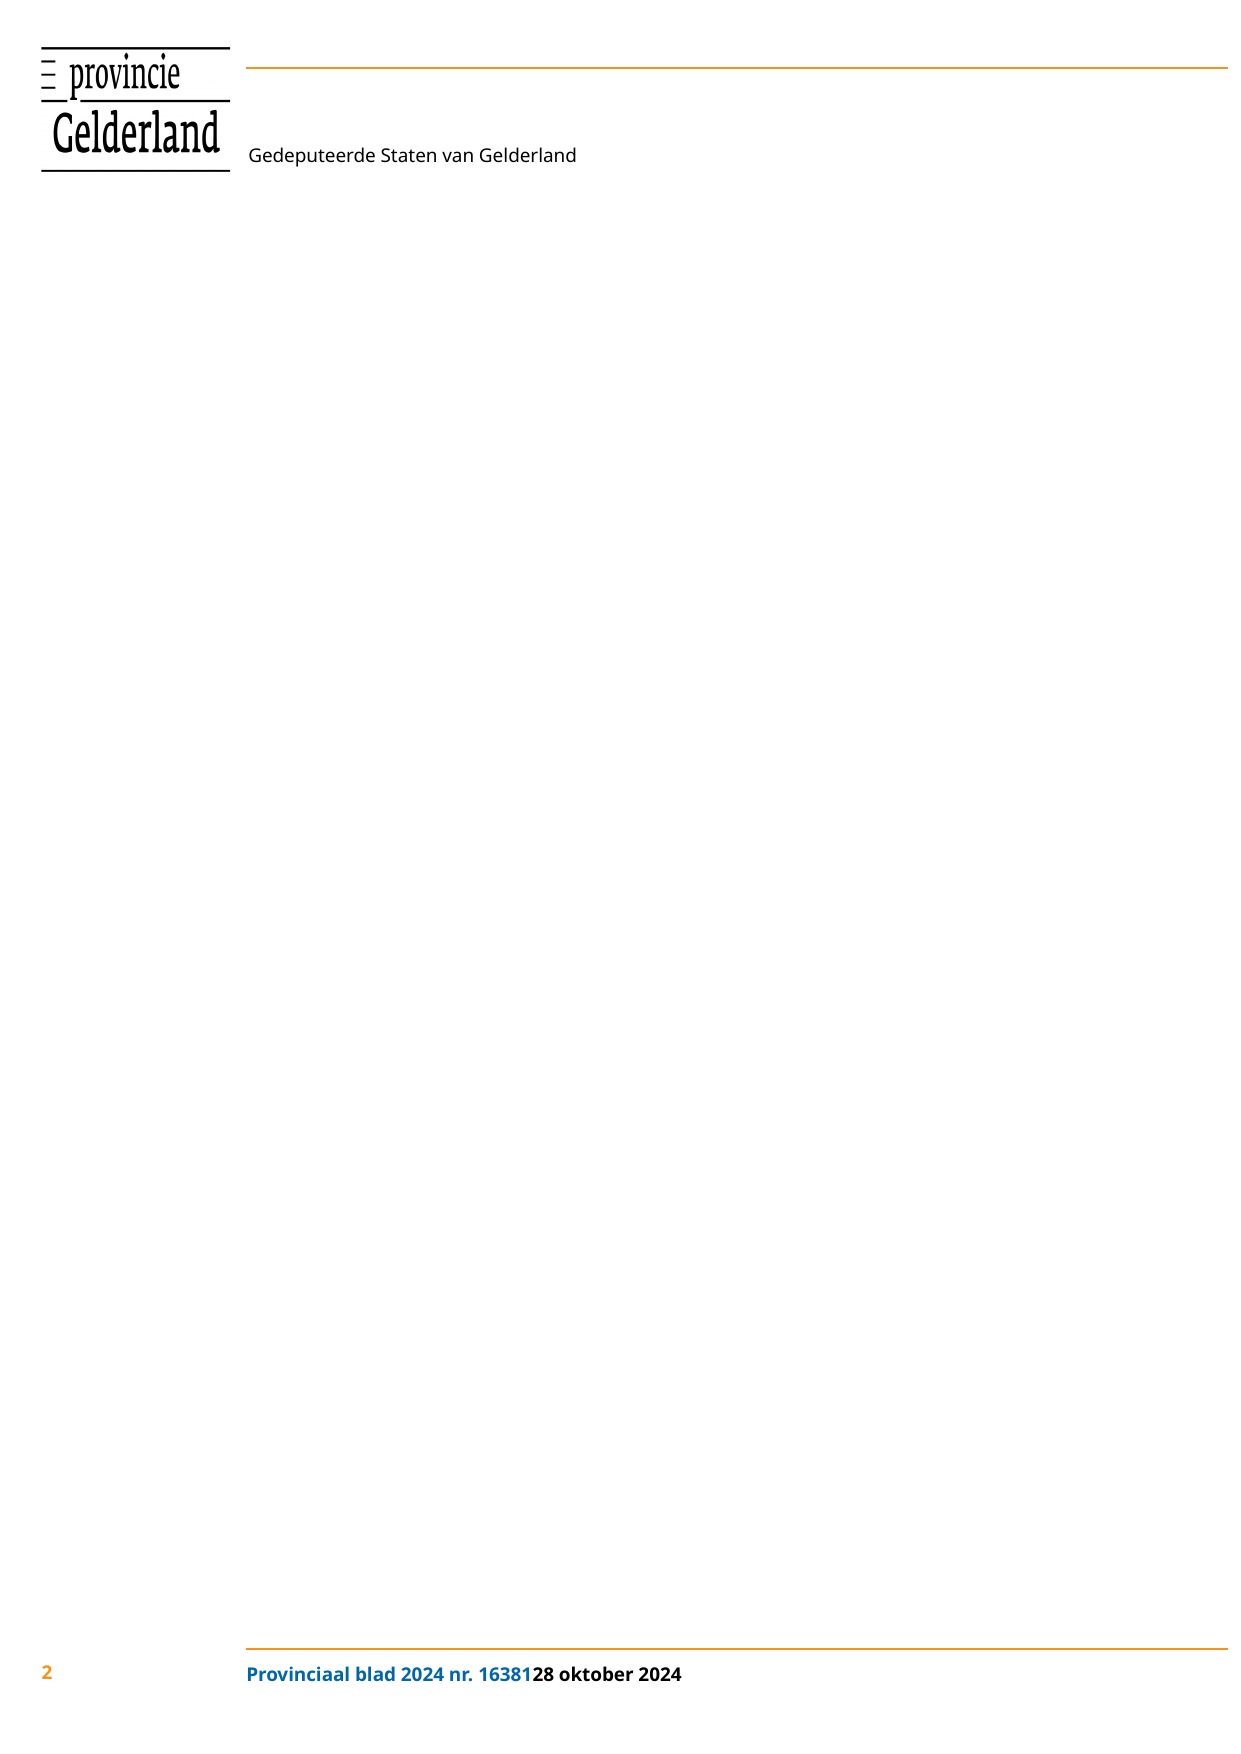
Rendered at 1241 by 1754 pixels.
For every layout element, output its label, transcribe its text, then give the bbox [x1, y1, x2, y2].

picture [41, 47, 231, 172]
text Gedeputeerde Staten van Gelderland [248, 143, 1152, 168]
